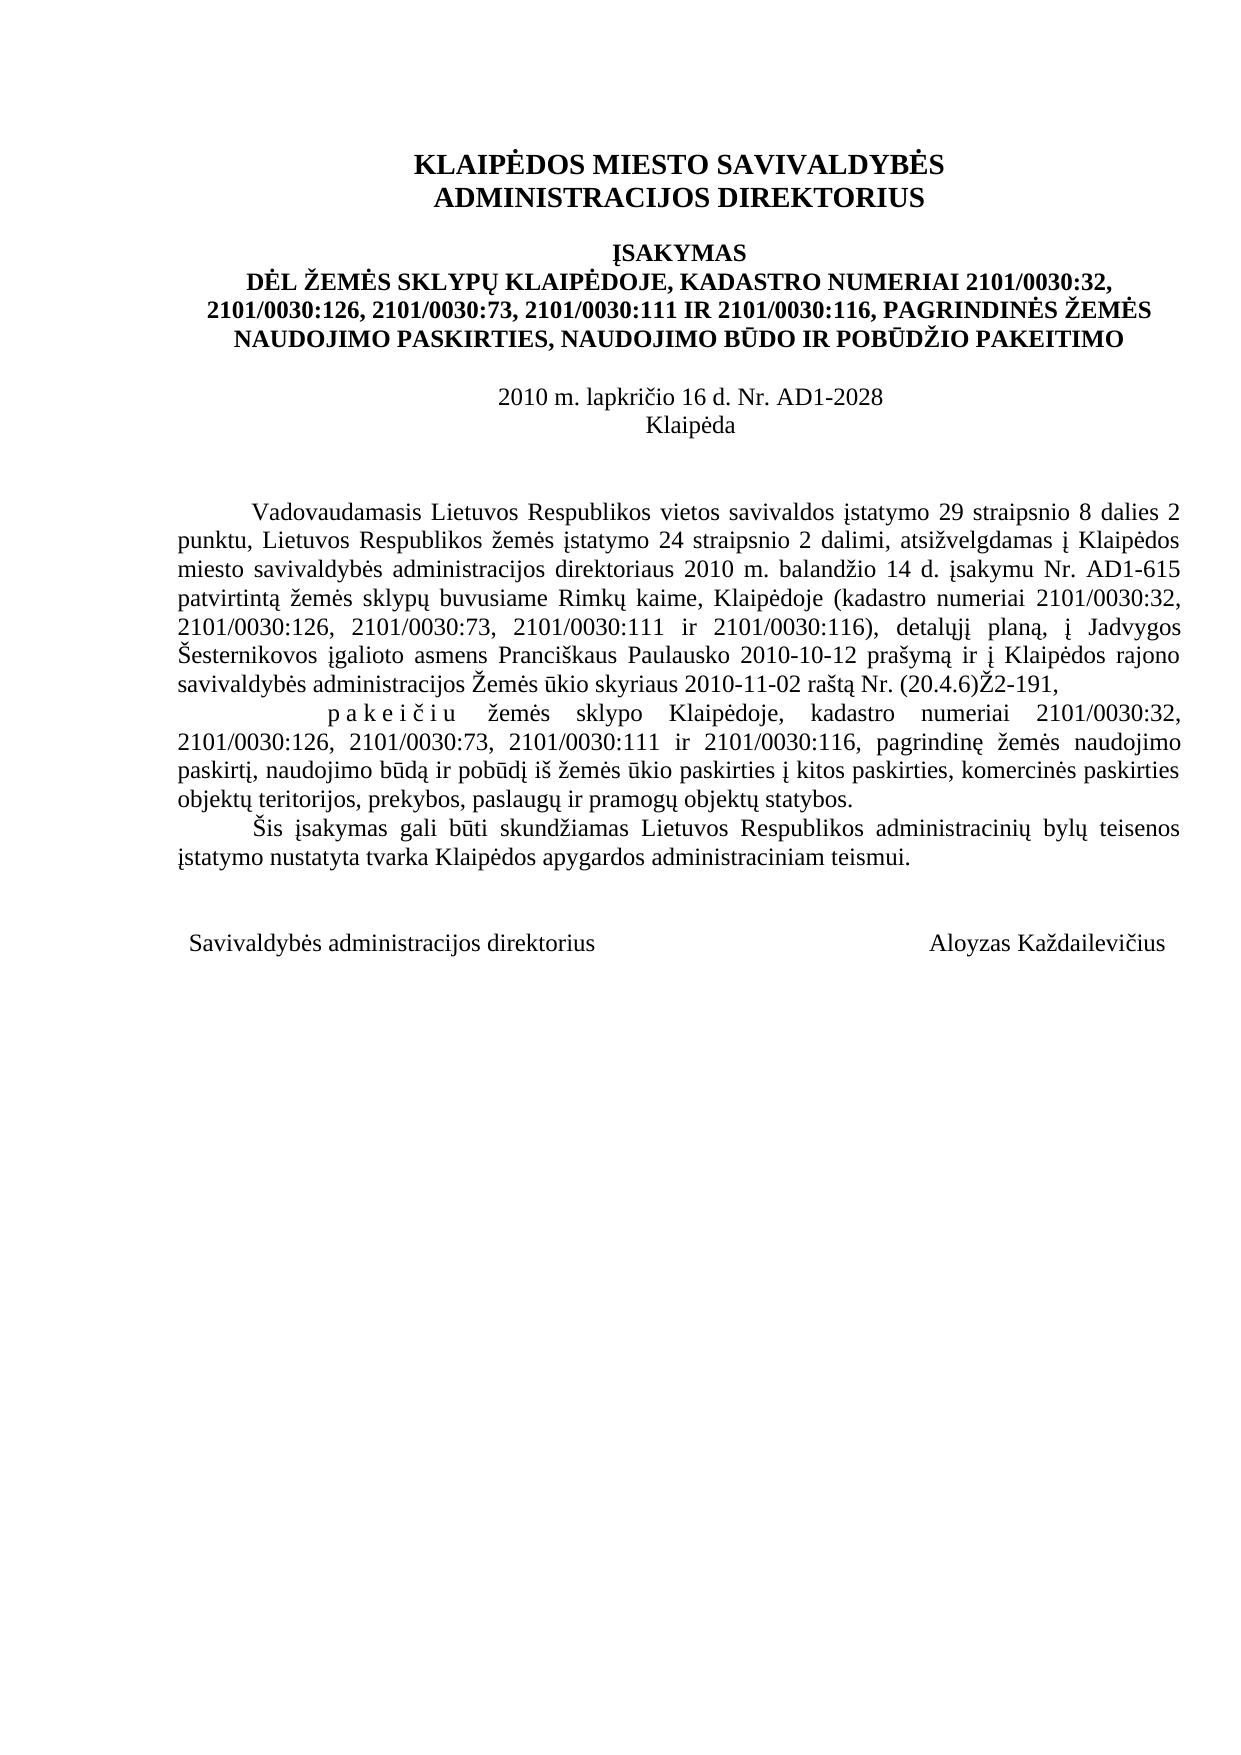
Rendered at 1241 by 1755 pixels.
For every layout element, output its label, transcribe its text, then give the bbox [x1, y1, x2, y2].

text pakeičiu žemės sklypo Klaipėdoje, kadastro numeriai 2101/0030:32, 2101/0030:126, 2101/0030:73, 2101/0030:111 ir 2101/0030:116, pagrindinę žemės naudojimo paskirtį, naudojimo būdą ir pobūdį iš žemės ūkio paskirties į kitos paskirties, komercinės paskirties objektų teritorijos, prekybos, paslaugų ir pramogų objektų statybos. [177, 698, 1181, 813]
text Šis įsakymas gali būti skundžiamas Lietuvos Respublikos administracinių bylų teisenos įstatymo nustatyta tvarka Klaipėdos apygardos administraciniam teismui. [177, 813, 1181, 871]
text ADMINISTRACIJOS DIREKTORIUS [177, 180, 1181, 214]
text KLAIPĖDOS MIESTO SAVIVALDYBĖS [177, 147, 1181, 180]
table_header 2010 m. lapkričio 16 d. Nr. AD1-2028 Klaipėda [177, 382, 1204, 439]
text Vadovaudamasis Lietuvos Respublikos vietos savivaldos įstatymo 29 straipsnio 8 dalies 2 punktu, Lietuvos Respublikos žemės įstatymo 24 straipsnio 2 dalimi, atsižvelgdamas į Klaipėdos miesto savivaldybės administracijos direktoriaus 2010 m. balandžio 14 d. įsakymu Nr. AD1-615 patvirtintą žemės sklypų buvusiame Rimkų kaime, Klaipėdoje (kadastro numeriai 2101/0030:32, 2101/0030:126, 2101/0030:73, 2101/0030:111 ir 2101/0030:116), detalųjį planą, į Jadvygos Šesternikovos įgalioto asmens Pranciškaus Paulausko 2010-10-12 prašymą ir į Klaipėdos rajono savivaldybės administracijos Žemės ūkio skyriaus 2010-11-02 raštą Nr. (20.4.6)Ž2-191, [177, 497, 1181, 698]
table_header Savivaldybės administracijos direktorius [177, 928, 918, 1417]
table_header Aloyzas Každailevičius [918, 928, 1188, 1417]
text DĖl ŽEMĖS SKLYPų KLAIPĖDOJE, KADASTRO NUMERIai 2101/0030:32, 2101/0030:126, 2101/0030:73, 2101/0030:111 ir 2101/0030:116, PAGRINDINĖS ŽEMĖS NAUDOJIMO PASKIRTIES, NAUDOJIMO BŪDO IR POBŪDŽIO PAKEITIMO [177, 267, 1181, 353]
text ĮSAKYMAS [177, 238, 1181, 267]
